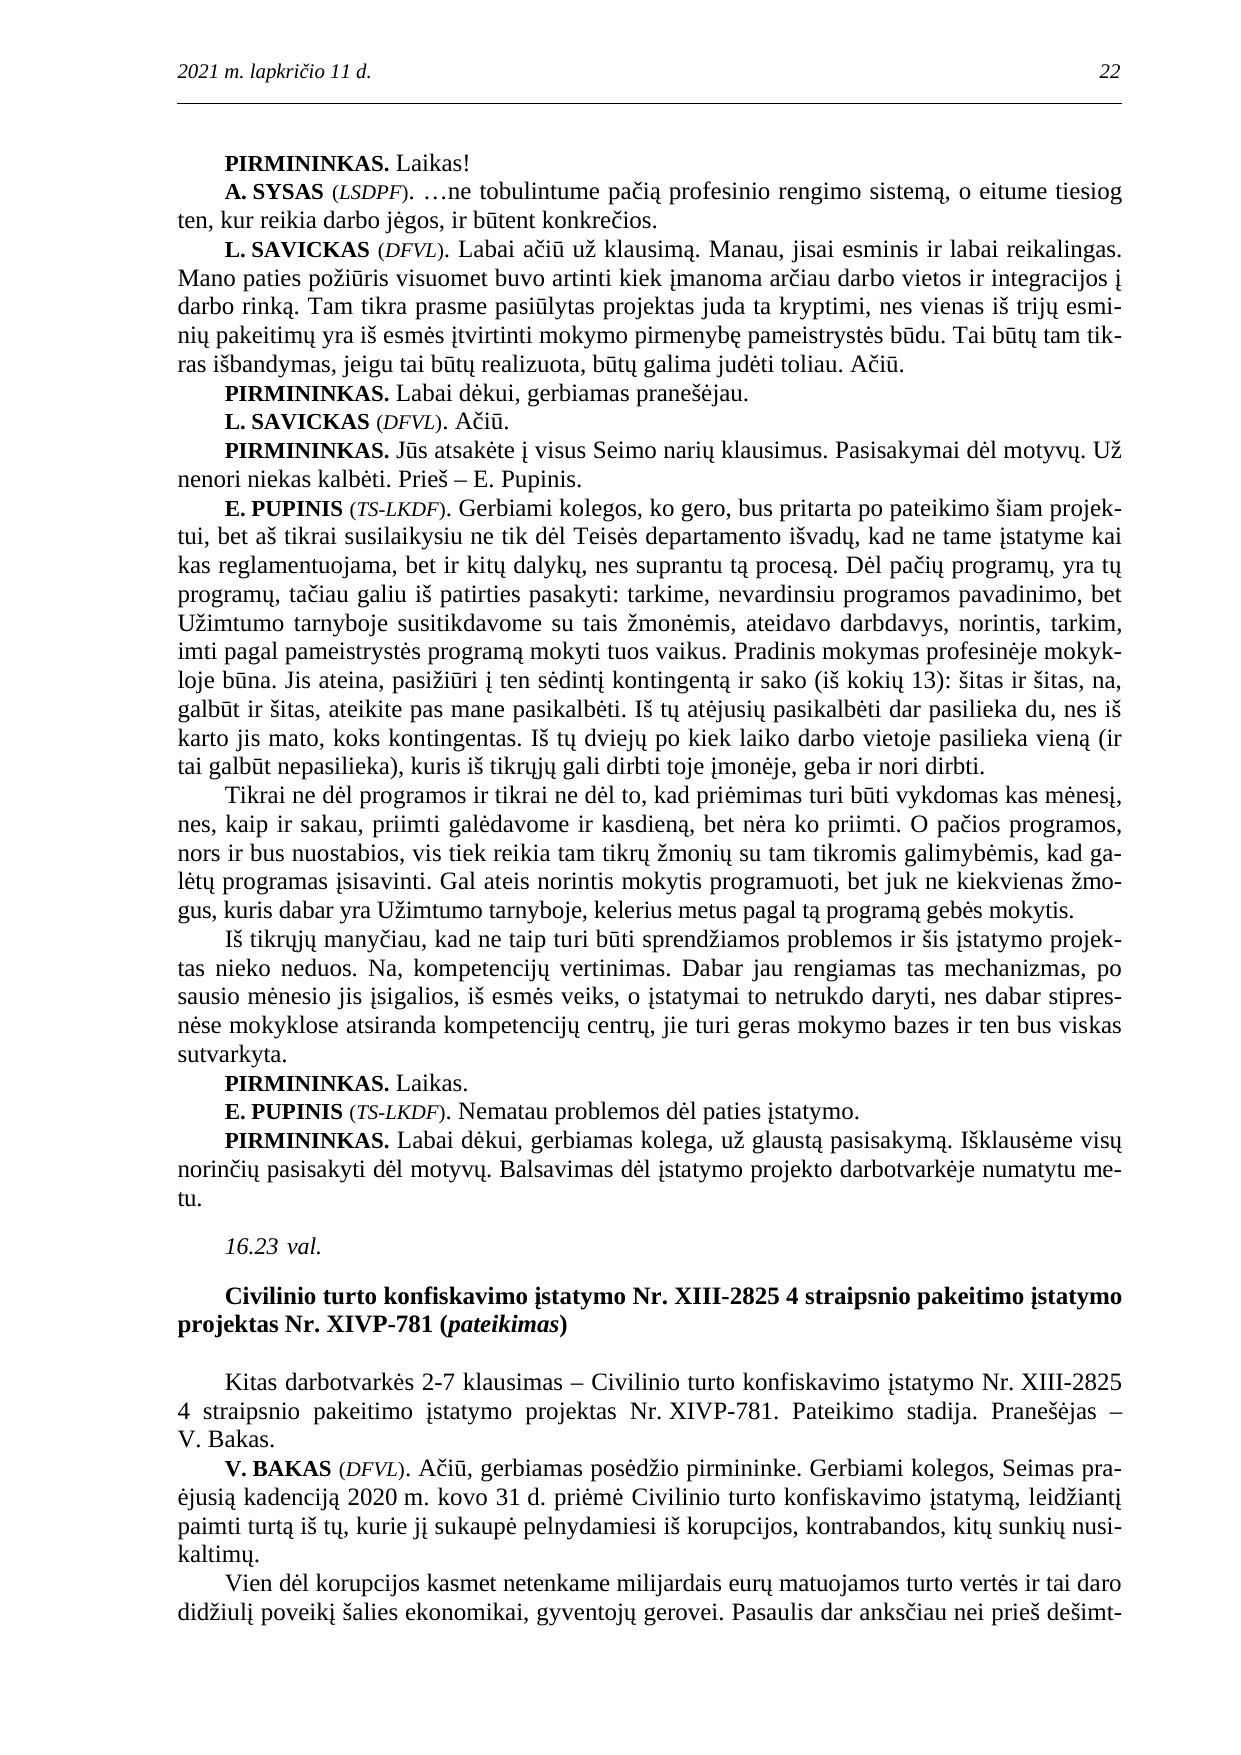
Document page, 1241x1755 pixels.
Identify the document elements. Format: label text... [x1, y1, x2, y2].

text E. PUPINIS (TS-LKDF). Ne­ma­tau pro­ble­mos dėl pa­ties įsta­ty­mo. [177, 1096, 1122, 1125]
text PIRMININKAS. Lai­kas. [177, 1068, 1122, 1096]
text PIRMININKAS. Lai­kas! [177, 148, 1122, 176]
text E. PUPINIS (TS-LKDF). Ger­bia­mi ko­le­gos, ko ge­ro, bus pri­tar­ta po pa­tei­ki­mo šiam pro­jek­tui, bet aš tik­rai su­si­lai­ky­siu ne tik dėl Tei­sės de­par­ta­men­to iš­va­dų, kad ne ta­me įsta­ty­me kai kas reg­la­men­tuo­ja­ma, bet ir ki­tų da­ly­kų, nes su­pran­tu tą pro­ce­są. Dėl pa­čių pro­gra­mų, yra tų pro­gra­mų, ta­čiau ga­liu iš pa­tir­ties pa­sa­ky­ti: tar­ki­me, ne­var­din­siu pro­gra­mos pa­va­di­ni­mo, bet Už­im­tu­mo tar­ny­bo­je su­si­tik­da­vo­me su tais žmo­nė­mis, at­ei­da­vo darb­da­vys, no­rin­tis, tar­kim, im­ti pa­gal pa­meist­rys­tės pro­gra­mą mo­ky­ti tuos vai­kus. Pra­di­nis mo­ky­mas pro­fe­si­nė­je mo­kyk­lo­je bū­na. Jis at­ei­na, pa­si­žiū­ri į ten sėdintį kon­tin­gen­tą ir sa­ko (iš ko­kių 13): ši­tas ir ši­tas, na, gal­būt ir ši­tas, at­ei­ki­te pas ma­ne pa­si­kal­bė­ti. Iš tų at­ėju­sių pa­si­kal­bė­ti dar pa­si­lie­ka du, nes iš kar­to jis ma­to, koks kon­tin­gen­tas. Iš tų dvie­jų po kiek lai­ko dar­bo vie­to­je pa­si­lie­ka vie­ną (ir tai gal­būt ne­pa­si­lie­ka), ku­ris iš tik­rų­jų ga­li dirb­ti to­je įmo­nėje, ge­ba ir no­ri dirb­ti. [177, 493, 1122, 780]
text PIRMININKAS. La­bai dė­kui, ger­bia­mas pra­ne­šė­jau. [177, 378, 1122, 406]
text Vien dėl ko­rup­ci­jos kas­met ne­ten­ka­me mi­li­jar­dais eu­rų ma­tuo­ja­mos tur­to ver­tės ir tai da­ro di­džiu­lį po­vei­kį ša­lies eko­no­mi­kai, gy­ven­to­jų ge­ro­vei. Pa­sau­lis dar anks­čiau nei prieš de­šimt­ [177, 1568, 1122, 1626]
text Iš tik­rų­jų ma­ny­čiau, kad ne taip tu­ri bū­ti spren­džia­mos pro­ble­mos ir šis įsta­ty­mo pro­jek­tas nie­ko ne­duos. Na, kom­pe­ten­ci­jų ver­ti­ni­mas. Da­bar jau ren­gia­mas tas me­cha­niz­mas, po sau­sio mė­ne­sio jis įsi­ga­lios, iš es­mės veiks, o įsta­ty­mai to ne­truk­do da­ry­ti, nes da­bar stip­res­nė­se mo­kyk­lo­se at­si­ran­da kom­pe­ten­ci­jų cen­trų, jie tu­ri ge­ras mo­ky­mo ba­zes ir ten bus vis­kas su­tvar­ky­ta. [177, 924, 1122, 1068]
text L. SAVICKAS (DFVL). Ačiū. [177, 406, 1122, 435]
text 16.23 val. [224, 1232, 1122, 1260]
text L. SAVICKAS (DFVL). La­bai ačiū už klau­si­mą. Ma­nau, ji­sai es­mi­nis ir la­bai rei­ka­lin­gas. Ma­no pa­ties po­žiū­ris vi­suo­met bu­vo ar­tin­ti kiek įma­no­ma ar­čiau dar­bo vie­tos ir in­teg­ra­ci­jos į dar­bo rin­ką. Tam tik­ra pras­me pa­siū­ly­tas pro­jek­tas ju­da ta kryp­ti­mi, nes vie­nas iš tri­jų es­mi­nių pa­kei­ti­mų yra iš es­mės įtvir­tin­ti mo­ky­mo pir­me­ny­bę pa­meist­rys­tės bū­du. Tai bū­tų tam tik­ras iš­ban­dy­mas, jei­gu tai bū­tų re­a­li­zuo­ta, bū­tų ga­li­ma ju­dė­ti to­liau. Ačiū. [177, 234, 1122, 378]
text Ci­vi­li­nio tur­to kon­fis­ka­vi­mo įsta­ty­mo Nr. XIII-2825 4 straips­nio pa­kei­ti­mo įsta­ty­mo pro­jek­tas Nr. XIVP-781 (pa­tei­ki­mas) [177, 1281, 1122, 1338]
text Tik­rai ne dėl pro­gra­mos ir tik­rai ne dėl to, kad pri­ėmi­mas tu­ri bū­ti vyk­do­mas kas mė­ne­sį, nes, kaip ir sa­kau, pri­im­ti ga­lė­da­vo­me ir kas­die­ną, bet nė­ra ko pri­im­ti. O pa­čios pro­gra­mos, nors ir bus nuo­sta­bios, vis tiek rei­kia tam tik­rų žmo­nių su tam tik­ro­mis ga­li­my­bėmis, kad ga­lė­tų pro­gra­mas įsi­sa­vin­ti. Gal at­eis no­rin­tis mo­ky­tis pro­gra­muo­ti, bet juk ne kiek­vie­nas žmo­gus, ku­ris da­bar yra Už­im­tu­mo tar­ny­bo­je, ke­le­rius me­tus pa­gal tą pro­gra­mą ge­bės mo­ky­tis. [177, 780, 1122, 924]
text PIRMININKAS. La­bai dė­kui, ger­bia­mas ko­le­ga, už glaus­tą pa­si­sa­ky­mą. Iš­klau­sė­me vi­sų no­rin­čių pa­si­sa­ky­ti dėl mo­ty­vų. Bal­sa­vi­mas dėl įsta­ty­mo pro­jek­to dar­bo­tvarkėje nu­ma­ty­tu me­tu. [177, 1125, 1122, 1211]
text Ki­tas dar­bo­tvarkės 2-7 klau­si­mas – Ci­vi­li­nio tur­to kon­fis­ka­vi­mo įsta­ty­mo Nr. XIII-2825 4 straips­nio pa­kei­ti­mo įsta­ty­mo pro­jek­tas Nr. XIVP-781. Pa­tei­ki­mo sta­di­ja. Pra­ne­šė­jas – V. Ba­kas. [177, 1367, 1122, 1453]
text V. BAKAS (DFVL). Ačiū, ger­bia­mas po­sė­džio pir­mi­nin­ke. Ger­bia­mi ko­le­gos, Sei­mas pra­ėju­sią ka­den­ci­ją 2020 m. ko­vo 31 d. pri­ėmė Ci­vi­li­nio tur­to kon­fis­ka­vi­mo įsta­ty­mą, lei­džian­tį pa­im­ti tur­tą iš tų, ku­rie jį su­kau­pė pel­ny­da­mie­si iš ko­rup­ci­jos, kon­tra­ban­dos, ki­tų sun­kių nu­si­kal­ti­mų. [177, 1453, 1122, 1568]
text A. SYSAS (LSDPF). …ne to­bu­lin­tume pa­čią pro­fe­si­nio ren­gi­mo sis­te­mą, o ei­tume tie­siog ten, kur rei­kia dar­bo jė­gos, ir bū­tent kon­kre­čios. [177, 176, 1122, 234]
text PIRMININKAS. Jūs at­sa­kė­te į vi­sus Sei­mo na­rių klau­si­mus. Pa­si­sa­ky­mai dėl mo­ty­vų. Už ne­no­ri nie­kas kal­bė­ti. Prieš – E. Pu­pi­nis. [177, 435, 1122, 493]
